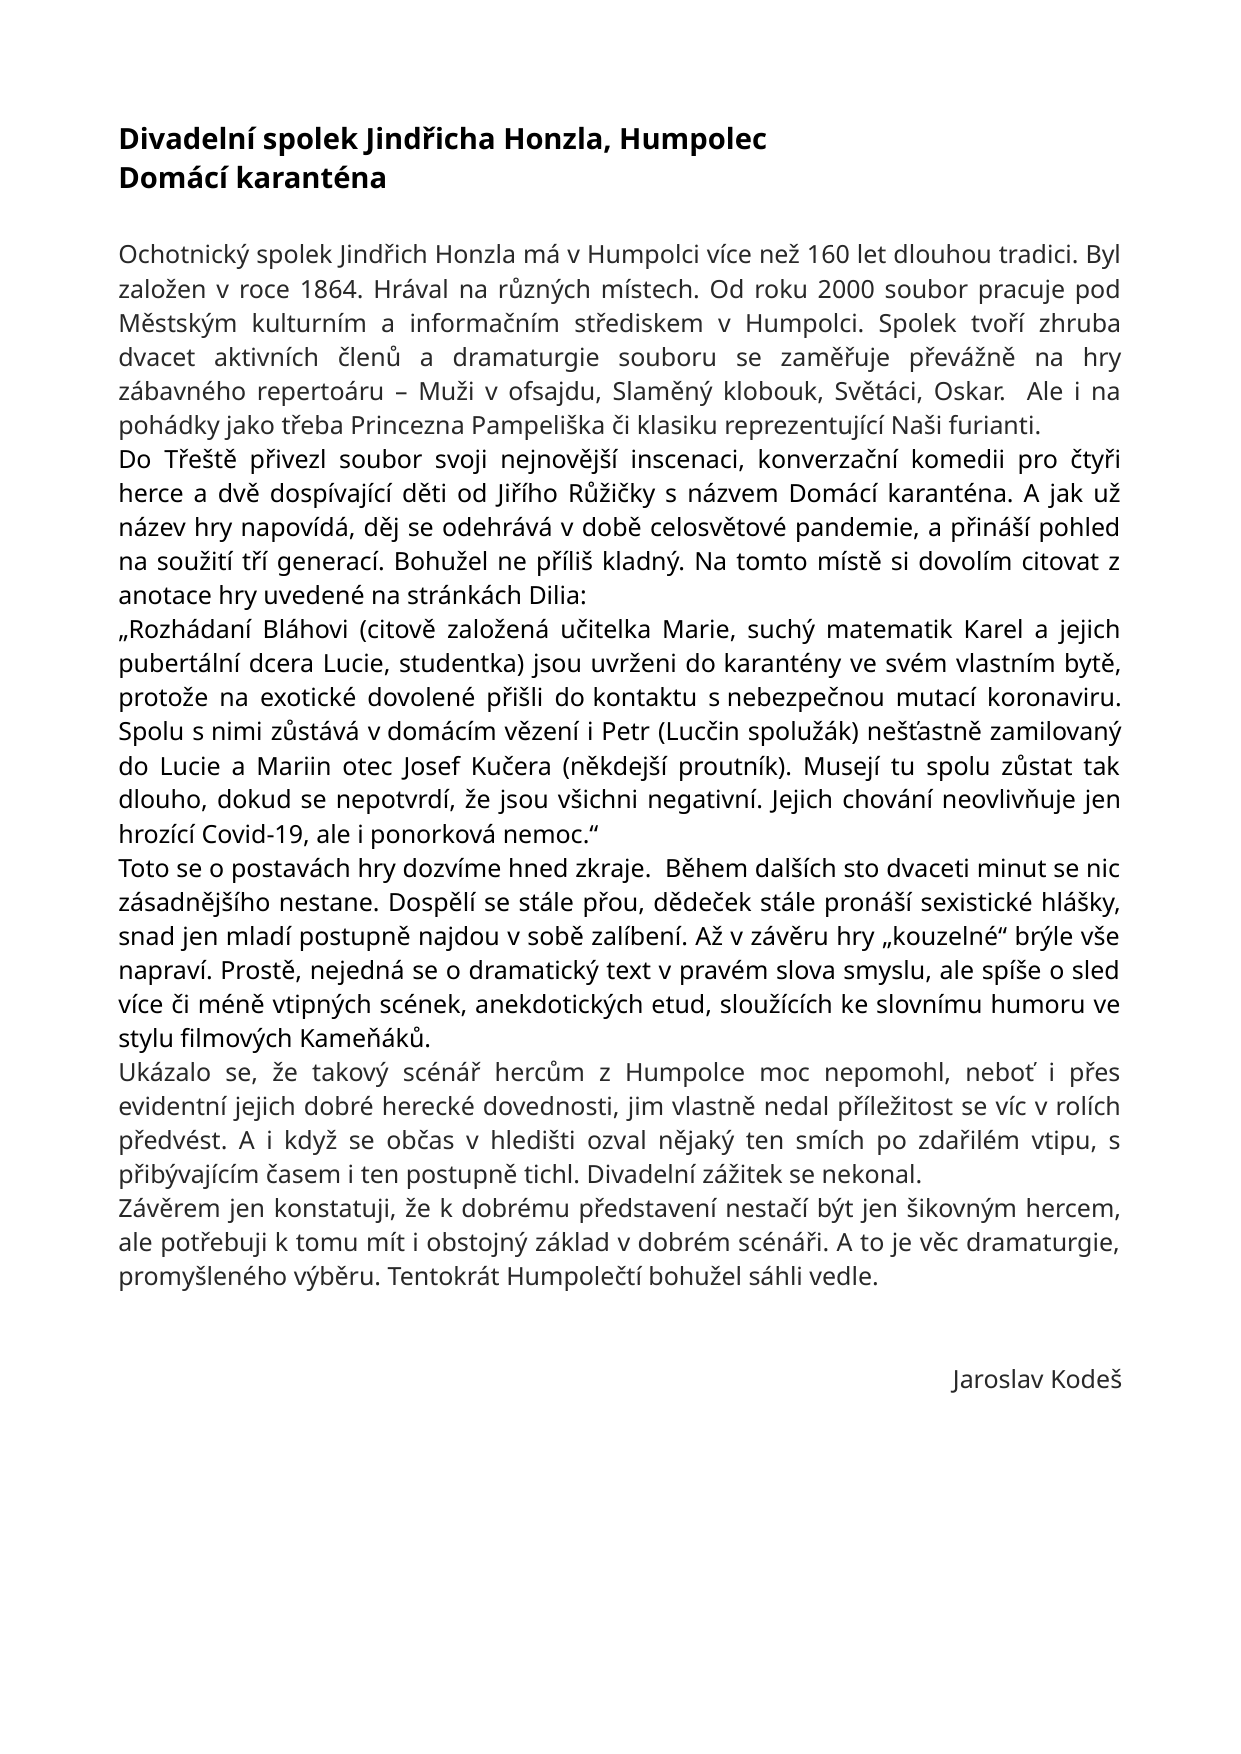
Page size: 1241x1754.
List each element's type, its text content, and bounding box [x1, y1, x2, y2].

text Divadelní spolek Jindřicha Honzla, Humpolec [118, 118, 1122, 158]
text Do Třeště přivezl soubor svoji nejnovější inscenaci, konverzační komedii pro čtyři herce a dvě dospívající děti od Jiřího Růžičky s názvem Domácí karanténa. A jak už název hry napovídá, děj se odehrává v době celosvětové pandemie, a přináší pohled na soužití tří generací. Bohužel ne příliš kladný. Na tomto místě si dovolím citovat z anotace hry uvedené na stránkách Dilia: [118, 442, 1122, 612]
text Jaroslav Kodeš [118, 1361, 1122, 1395]
text Ochotnický spolek Jindřich Honzla má v Humpolci více než 160 let dlouhou tradici. Byl založen v roce 1864. Hrával na různých místech. Od roku 2000 soubor pracuje pod Městským kulturním a informačním střediskem v Humpolci. Spolek tvoří zhruba dvacet aktivních členů a dramaturgie souboru se zaměřuje převážně na hry zábavného repertoáru – Muži v ofsajdu, Slaměný klobouk, Světáci, Oskar. Ale i na pohádky jako třeba Princezna Pampeliška či klasiku reprezentující Naši furianti. [118, 237, 1122, 442]
text Závěrem jen konstatuji, že k dobrému představení nestačí být jen šikovným hercem, ale potřebuji k tomu mít i obstojný základ v dobrém scénáři. A to je věc dramaturgie, promyšleného výběru. Tentokrát Humpolečtí bohužel sáhli vedle. [118, 1191, 1122, 1293]
text Domácí karanténa [118, 158, 1122, 197]
text Toto se o postavách hry dozvíme hned zkraje. Během dalších sto dvaceti minut se nic zásadnějšího nestane. Dospělí se stále přou, dědeček stále pronáší sexistické hlášky, snad jen mladí postupně najdou v sobě zalíbení. Až v závěru hry „kouzelné“ brýle vše napraví. Prostě, nejedná se o dramatický text v pravém slova smyslu, ale spíše o sled více či méně vtipných scének, anekdotických etud, sloužících ke slovnímu humoru ve stylu filmových Kameňáků. [118, 850, 1122, 1055]
text Ukázalo se, že takový scénář hercům z Humpolce moc nepomohl, neboť i přes evidentní jejich dobré herecké dovednosti, jim vlastně nedal příležitost se víc v rolích předvést. A i když se občas v hledišti ozval nějaký ten smích po zdařilém vtipu, s přibývajícím časem i ten postupně tichl. Divadelní zážitek se nekonal. [118, 1055, 1122, 1191]
text „Rozhádaní Bláhovi (citově založená učitelka Marie, suchý matematik Karel a jejich pubertální dcera Lucie, studentka) jsou uvrženi do karantény ve svém vlastním bytě, protože na exotické dovolené přišli do kontaktu s nebezpečnou mutací koronaviru. Spolu s nimi zůstává v domácím vězení i Petr (Lucčin spolužák) nešťastně zamilovaný do Lucie a Mariin otec Josef Kučera (někdejší proutník). Musejí tu spolu zůstat tak dlouho, dokud se nepotvrdí, že jsou všichni negativní. Jejich chování neovlivňuje jen hrozící Covid-19, ale i ponorková nemoc.“ [118, 612, 1122, 850]
